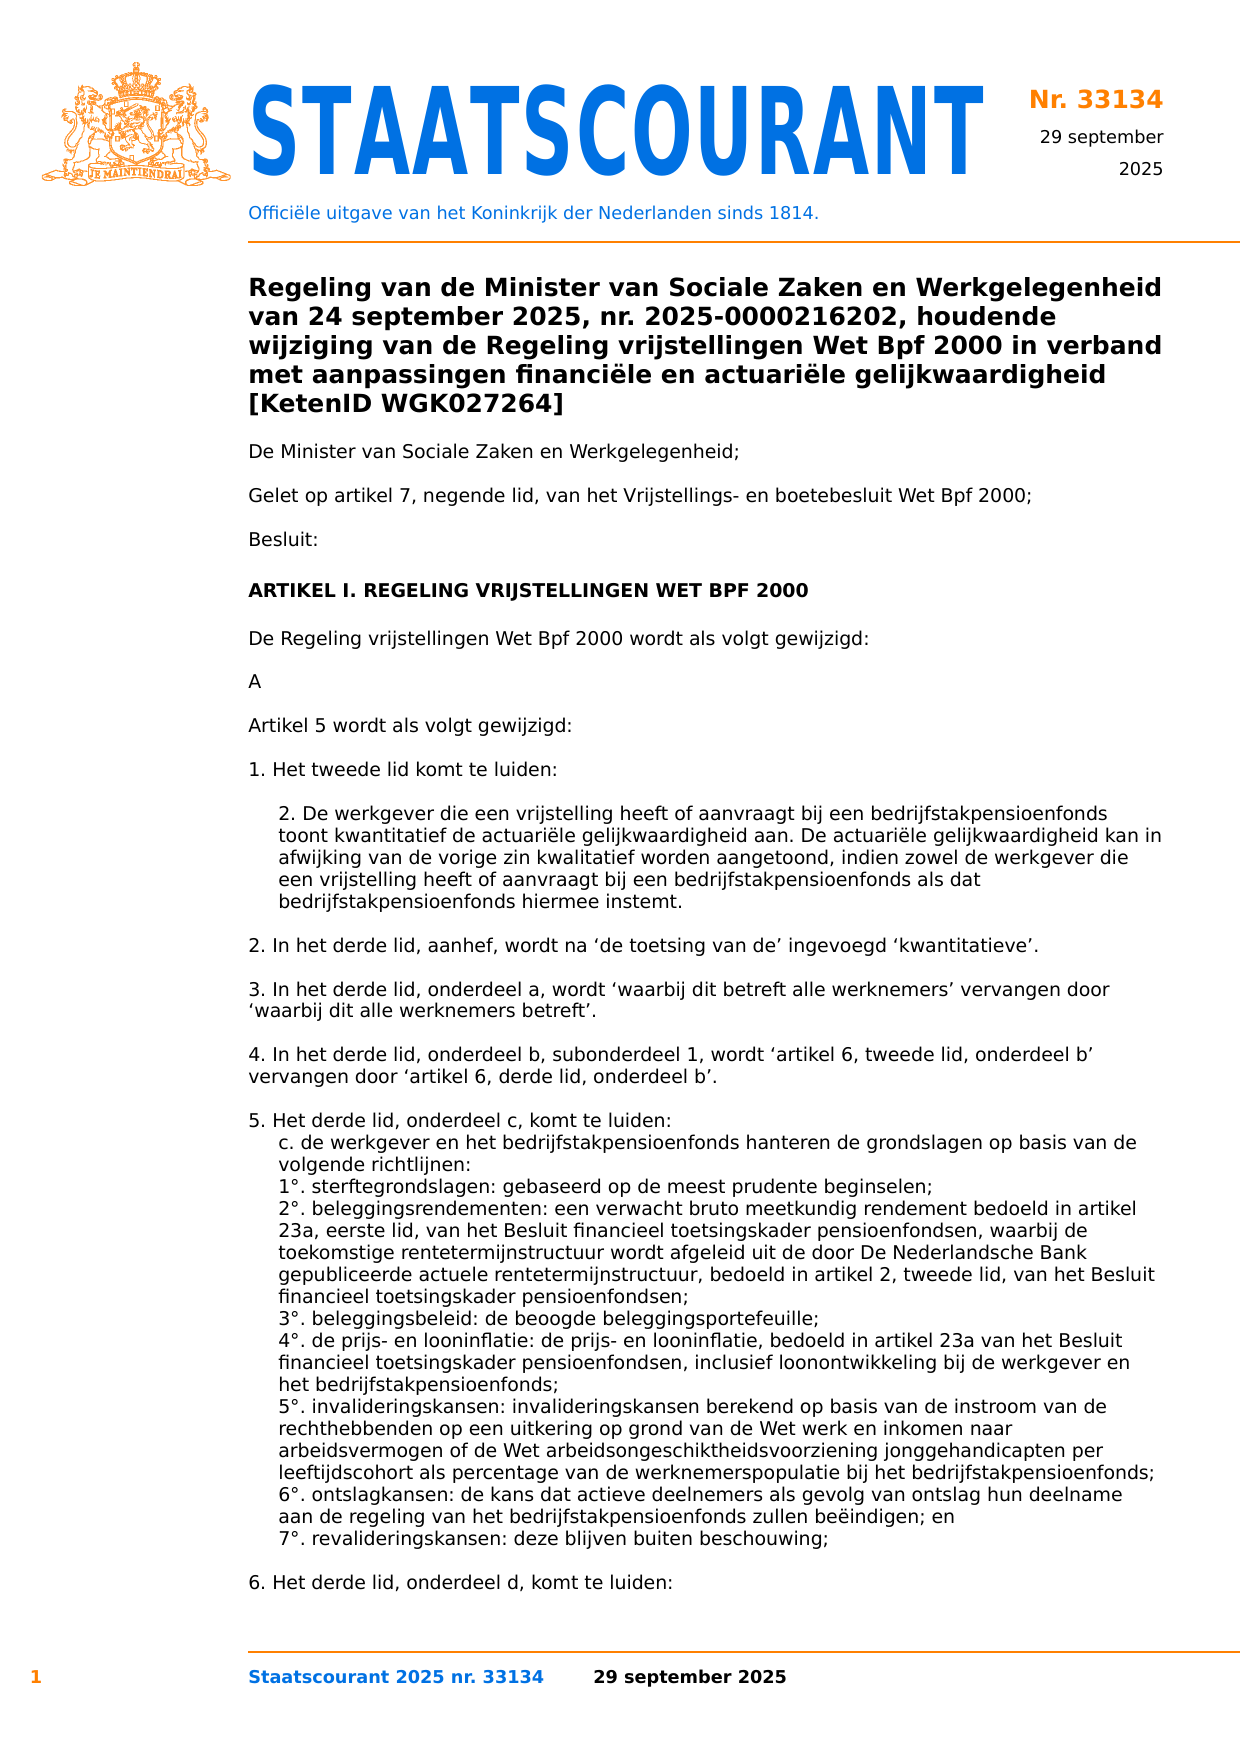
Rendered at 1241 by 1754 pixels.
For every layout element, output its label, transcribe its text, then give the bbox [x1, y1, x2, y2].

table_cell 2025 [998, 153, 1240, 203]
text De Regeling vrijstellingen Wet Bpf 2000 wordt als volgt gewijzigd: [248, 627, 1163, 649]
text 4°. de prijs- en looninflatie: de prijs- en looninflatie, bedoeld in artikel 23a van het Besluit financieel toetsingskader pensioenfondsen, inclusief loonontwikkeling bij de werkgever en het bedrijfstakpensioenfonds; [278, 1330, 1163, 1396]
text 1°. sterftegrondslagen: gebaseerd op de meest prudente beginselen; [278, 1176, 1163, 1198]
text c. de werkgever en het bedrijfstakpensioenfonds hanteren de grondslagen op basis van de volgende richtlijnen: [278, 1132, 1163, 1176]
text De Minister van Sociale Zaken en Werkgelegenheid; [248, 441, 1163, 463]
text 7°. revalideringskansen: deze blijven buiten beschouwing; [278, 1528, 1163, 1550]
table_header Nr. 33134 [998, 62, 1240, 121]
text 6°. ontslagkansen: de kans dat actieve deelnemers als gevolg van ontslag hun deelname aan de regeling van het bedrijfstakpensioenfonds zullen beëindigen; en [278, 1484, 1163, 1528]
text 6. Het derde lid, onderdeel d, komt te luiden: [248, 1572, 1163, 1593]
subtitle ARTIKEL I. REGELING VRIJSTELLINGEN WET BPF 2000 [248, 580, 1163, 602]
subtitle Regeling van de Minister van Sociale Zaken en Werkgelegenheid van 24 september 2025, nr. 2025-0000216202, houdende wijziging van de Regeling vrijstellingen Wet Bpf 2000 in verband met aanpassingen financiële en actuariële gelijkwaardigheid [KetenID WGK027264] [248, 273, 1163, 419]
text 4. In het derde lid, onderdeel b, subonderdeel 1, wordt ‘artikel 6, tweede lid, onderdeel b’ vervangen door ‘artikel 6, derde lid, onderdeel b’. [248, 1044, 1163, 1088]
text Artikel 5 wordt als volgt gewijzigd: [248, 715, 1163, 737]
text Gelet op artikel 7, negende lid, van het Vrijstellings- en boetebesluit Wet Bpf 2000; [248, 484, 1163, 507]
table_header STAATSCOURANT [248, 62, 998, 203]
text 1. Het tweede lid komt te luiden: [248, 759, 1163, 781]
text 2. De werkgever die een vrijstelling heeft of aanvraagt bij een bedrijfstakpensioenfonds toont kwantitatief de actuariële gelijkwaardigheid aan. De actuariële gelijkwaardigheid kan in afwijking van de vorige zin kwalitatief worden aangetoond, indien zowel de werkgever die een vrijstelling heeft of aanvraagt bij een bedrijfstakpensioenfonds als dat bedrijfstakpensioenfonds hiermee instemt. [278, 803, 1163, 913]
text Besluit: [248, 528, 1163, 550]
text A [248, 671, 1163, 693]
picture [41, 62, 231, 186]
table_header [25, 62, 248, 241]
text 5°. invalideringskansen: invalideringskansen berekend op basis van de instroom van de rechthebbenden op een uitkering op grond van de Wet werk en inkomen naar arbeidsvermogen of de Wet arbeidsongeschiktheidsvoorziening jonggehandicapten per leeftijdscohort als percentage van de werknemerspopulatie bij het bedrijfstakpensioenfonds; [278, 1396, 1163, 1484]
text 2°. beleggingsrendementen: een verwacht bruto meetkundig rendement bedoeld in artikel 23a, eerste lid, van het Besluit financieel toetsingskader pensioenfondsen, waarbij de toekomstige rentetermijnstructuur wordt afgeleid uit de door De Nederlandsche Bank gepubliceerde actuele rentetermijnstructuur, bedoeld in artikel 2, tweede lid, van het Besluit financieel toetsingskader pensioenfondsen; [278, 1198, 1163, 1308]
table_cell Officiële uitgave van het Koninkrijk der Nederlanden sinds 1814. [248, 203, 1240, 241]
text 3. In het derde lid, onderdeel a, wordt ‘waarbij dit betreft alle werknemers’ vervangen door ‘waarbij dit alle werknemers betreft’. [248, 978, 1163, 1022]
table_cell 29 september [998, 121, 1240, 153]
text 2. In het derde lid, aanhef, wordt na ‘de toetsing van de’ ingevoegd ‘kwantitatieve’. [248, 934, 1163, 957]
text 3°. beleggingsbeleid: de beoogde beleggingsportefeuille; [278, 1308, 1163, 1330]
text 5. Het derde lid, onderdeel c, komt te luiden: [248, 1110, 1163, 1132]
